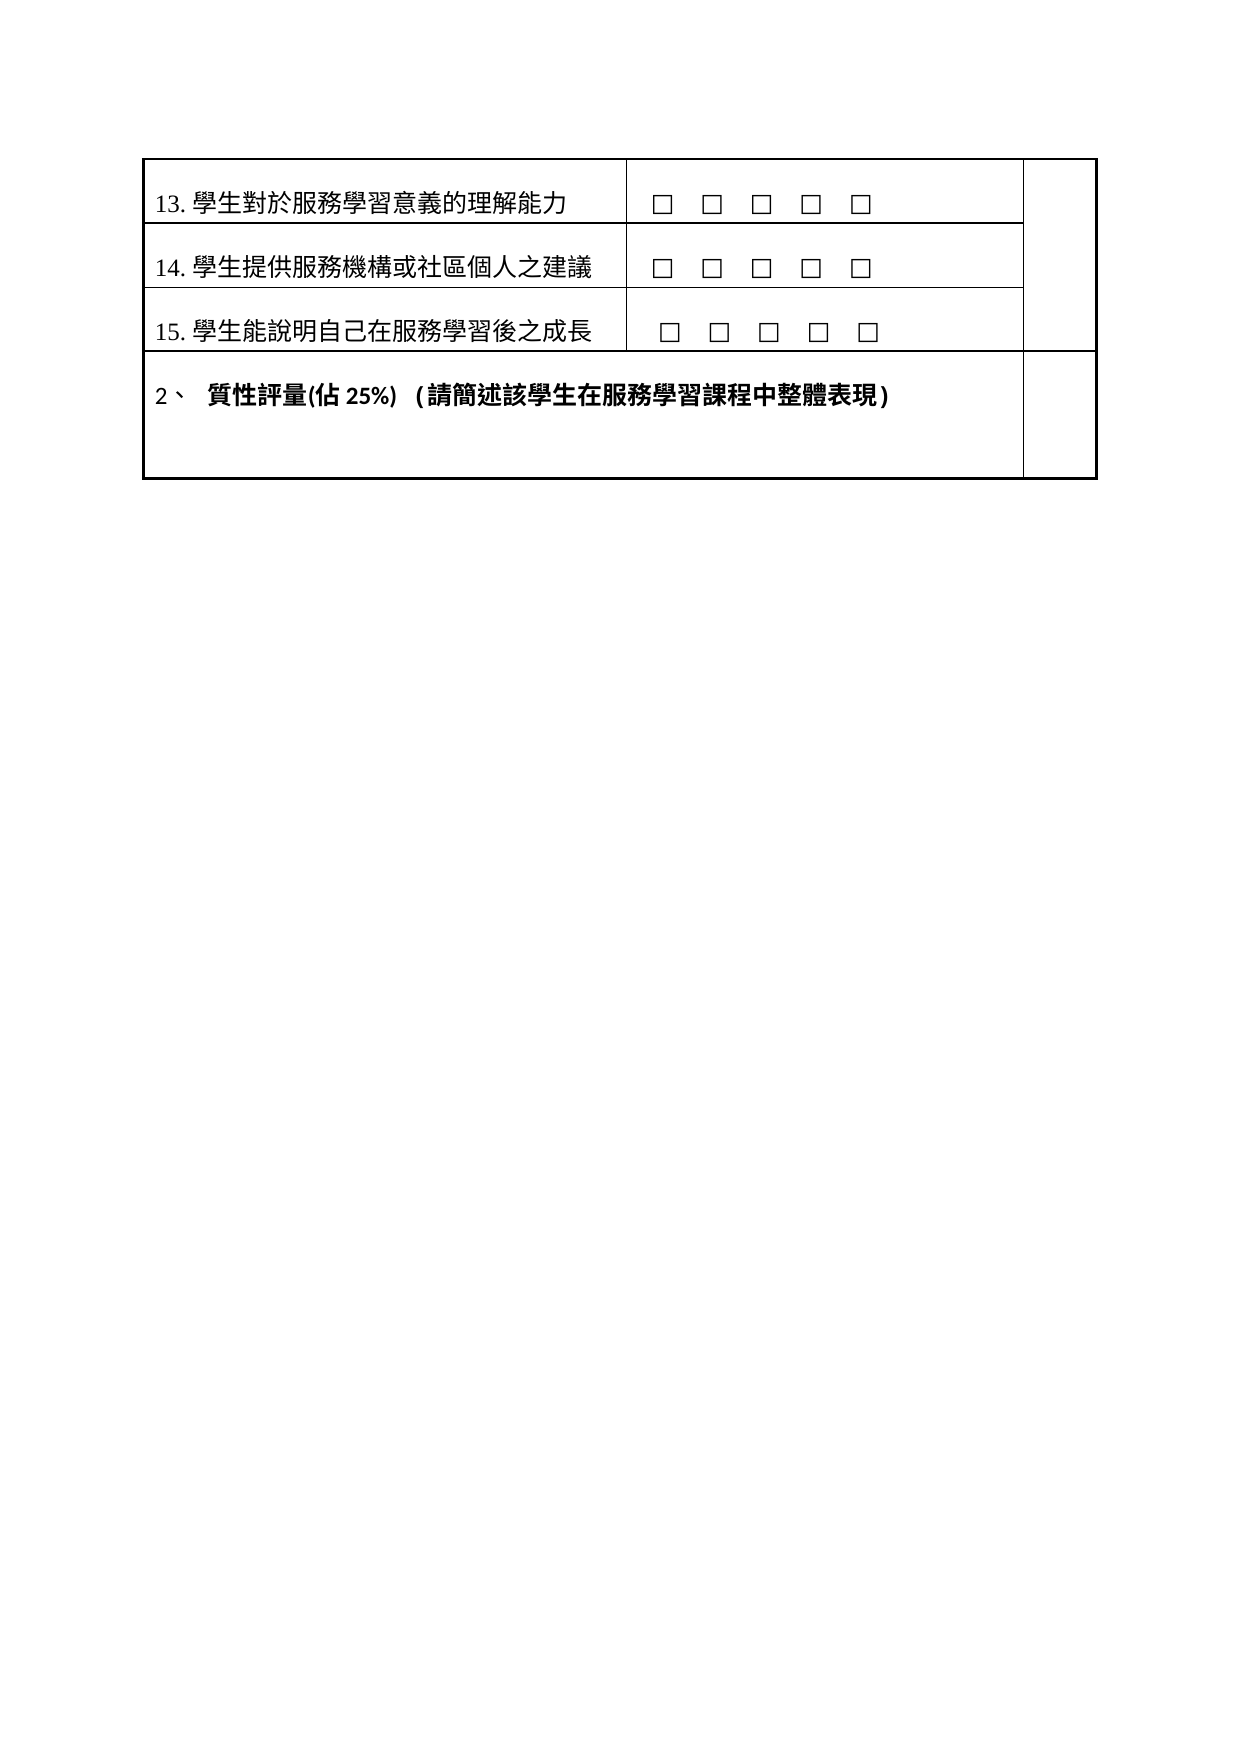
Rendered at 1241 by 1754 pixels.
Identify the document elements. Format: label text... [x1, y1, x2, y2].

table_cell □ □ □ □ □ [627, 288, 1023, 350]
table_cell 學生能說明自己在服務學習後之成長 [145, 288, 626, 350]
table_cell [1024, 352, 1095, 477]
table_cell □ □ □ □ □ [627, 160, 1023, 222]
table_cell 質性評量(佔25%) (請簡述該學生在服務學習課程中整體表現) [145, 352, 1023, 477]
table_cell 學生對於服務學習意義的理解能力 [145, 160, 626, 222]
table_cell [1024, 160, 1095, 350]
table_cell □ □ □ □ □ [627, 224, 1023, 286]
table_cell 學生提供服務機構或社區個人之建議 [145, 224, 626, 286]
